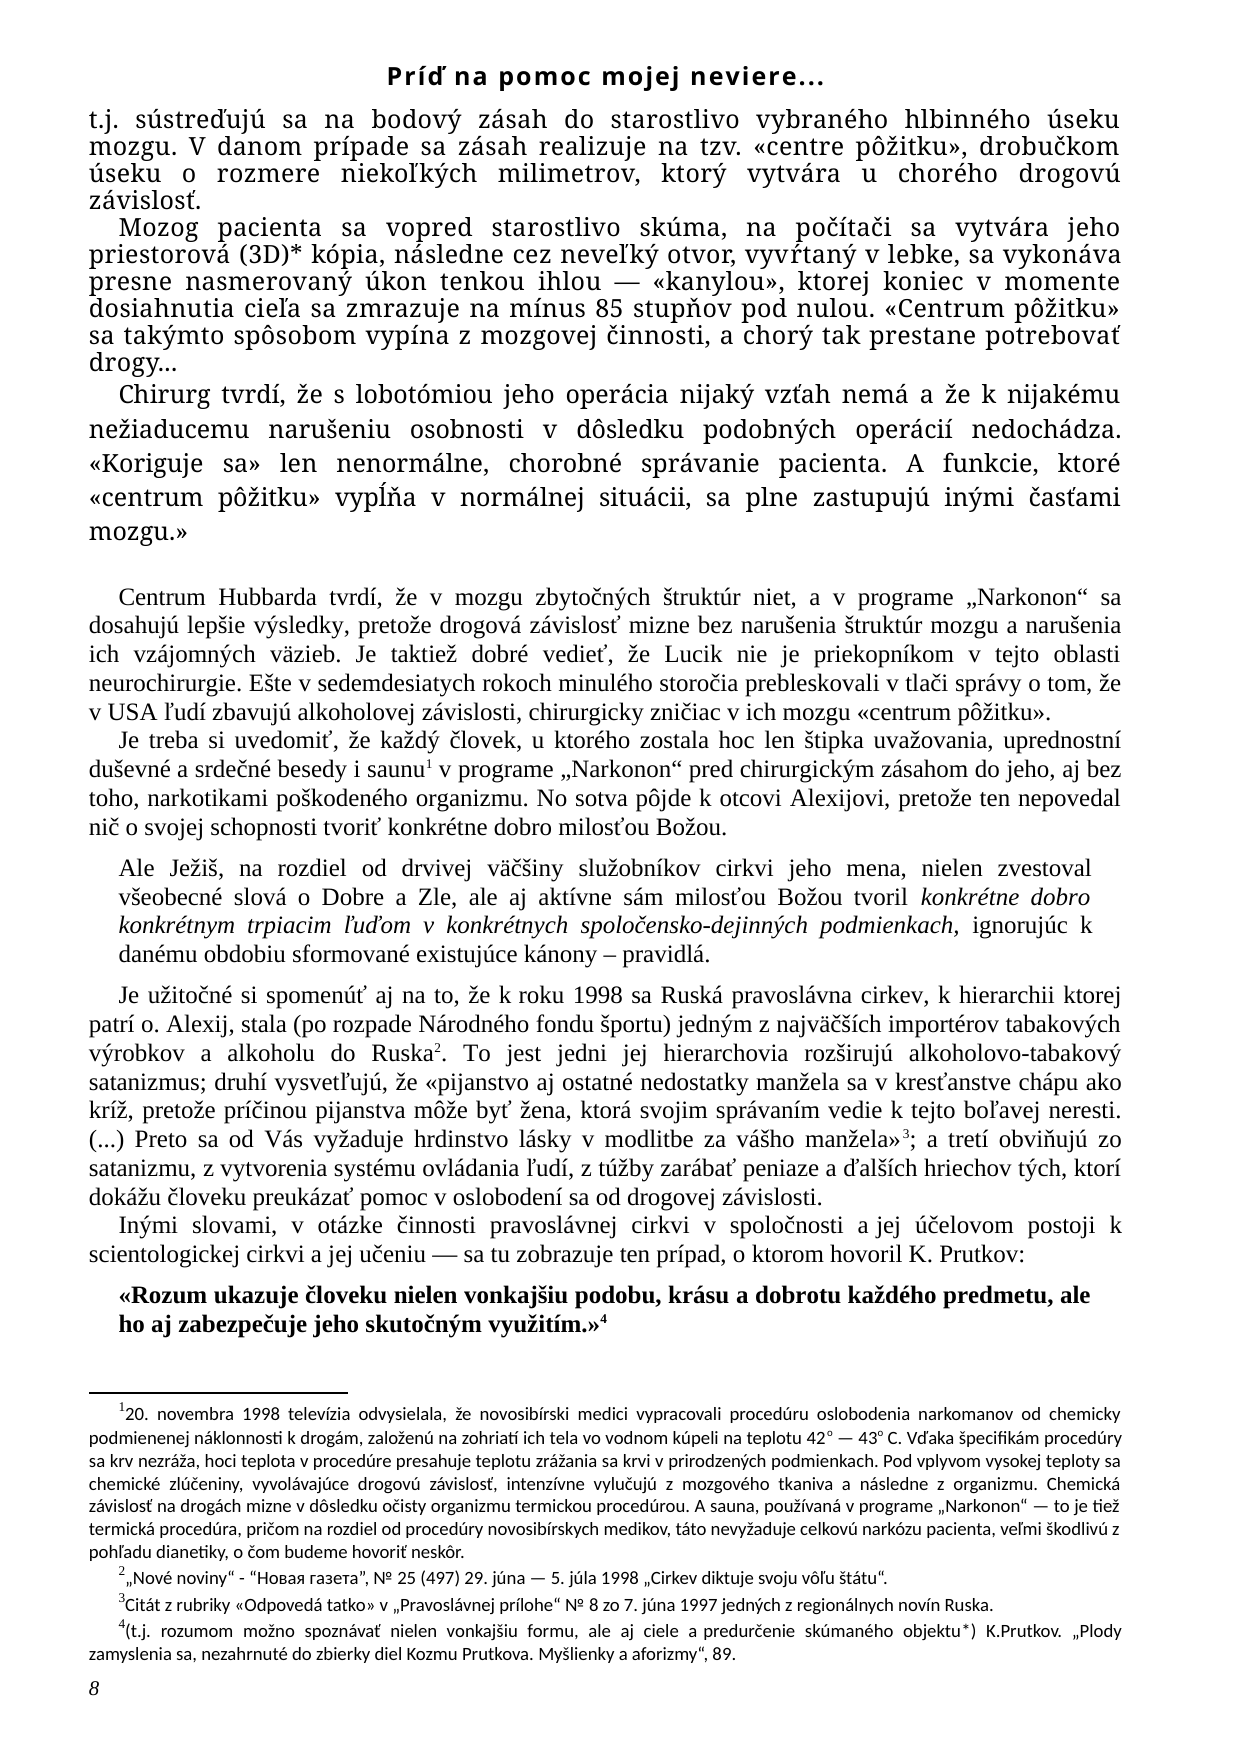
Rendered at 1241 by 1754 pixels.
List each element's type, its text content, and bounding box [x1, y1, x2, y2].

text (t.j. rozumom možno spoznávať nielen vonkajšiu formu, ale aj ciele a predurčenie skúmaného objektu*) K.Prutkov. „Plody zamyslenia sa, nezahrnuté do zbierky diel Kozmu Prutkova. Myšlienky a aforizmy“, 89. [89, 1616, 1122, 1665]
text Mozog pacienta sa vopred starostlivo skúma, na počítači sa vytvára jeho priestorová (3D)* kópia, následne cez neveľký otvor, vyvŕtaný v lebke, sa vykonáva presne nasmerovaný úkon tenkou ihlou — «kanylou», ktorej koniec v momente dosiahnutia cieľa sa zmrazuje na mínus 85 stupňov pod nulou. «Centrum pôžitku» sa takýmto spôsobom vypína z mozgovej činnosti, a chorý tak prestane potrebovať drogy... [89, 215, 1122, 377]
text «Rozum ukazuje človeku nielen vonkajšiu podobu, krásu a dobrotu každého predmetu, ale ho aj zabezpečuje jeho skutočným využitím.» [118, 1280, 1092, 1338]
text „Nové noviny“ - “Нoвaя гaзeтa”, № 25 (497) 29. júna — 5. júla 1998 „Cirkev diktuje svoju vôľu štátu“. [89, 1563, 1122, 1590]
text Centrum Hubbarda tvrdí, že v mozgu zbytočných štruktúr niet, a v programe „Narkonon“ sa dosahujú lepšie výsledky, pretože drogová závislosť mizne bez narušenia štruktúr mozgu a narušenia ich vzájomných väzieb. Je taktiež dobré vedieť, že Lucik nie je priekopníkom v tejto oblasti neurochirurgie. Ešte v sedemdesiatych rokoch minulého storočia prebleskovali v tlači správy o tom, že v USA ľudí zbavujú alkoholovej závislosti, chirurgicky zničiac v ich mozgu «centrum pôžitku». [89, 582, 1122, 725]
text Je užitočné si spomenúť aj na to, že k roku 1998 sa Ruská pravoslávna cirkev, k hierarchii ktorej patrí o. Alexij, stala (po rozpade Národného fondu športu) jedným z najväčších importérov tabakových výrobkov a alkoholu do Ruska. To jest jedni jej hierarchovia rozširujú alkoholovo-tabakový satanizmus; druhí vysvetľujú, že «pijanstvo aj ostatné nedostatky manžela sa v kresťanstve chápu ako kríž, pretože príčinou pijanstva môže byť žena, ktorá svojim správaním vedie k tejto boľavej neresti. (...) Preto sa od Vás vyžaduje hrdinstvo lásky v modlitbe za vášho manžela»; a tretí obviňujú zo satanizmu, z vytvorenia systému ovládania ľudí, z túžby zarábať peniaze a ďalších hriechov tých, ktorí dokážu človeku preukázať pomoc v oslobodení sa od drogovej závislosti. [89, 980, 1122, 1210]
text Ale Ježiš, na rozdiel od drvivej väčšiny služobníkov cirkvi jeho mena, nielen zvestoval všeobecné slová o Dobre a Zle, ale aj aktívne sám milosťou Božou tvoril konkrétne dobro konkrétnym trpiacim ľuďom v konkrétnych spoločensko-dejinných podmienkach, ignorujúc k danému obdobiu sformované existujúce kánony – pravidlá. [118, 853, 1092, 968]
text Chirurg tvrdí, že s lobotómiou jeho operácia nijaký vzťah nemá a že k nijakému nežiaducemu narušeniu osobnosti v dôsledku podobných operácií nedochádza. «Koriguje sa» len nenormálne, chorobné správanie pacienta. A funkcie, ktoré «centrum pôžitku» vypĺňa v normálnej situácii, sa plne zastupujú inými časťami mozgu.» [89, 377, 1122, 547]
text Je treba si uvedomiť, že každý človek, u ktorého zostala hoc len štipka uvažovania, uprednostní duševné a srdečné besedy i saunu v programe „Narkonon“ pred chirurgickým zásahom do jeho, aj bez toho, narkotikami poškodeného organizmu. No sotva pôjde k otcovi Alexijovi, pretože ten nepovedal nič o svojej schopnosti tvoriť konkrétne dobro milosťou Božou. [89, 725, 1122, 840]
text 20. novembra 1998 televízia odvysielala, že novosibírski medici vypracovali procedúru oslobodenia narkomanov od chemicky podmienenej náklonnosti k drogám, založenú na zohriatí ich tela vo vodnom kúpeli na teplotu 42o — 43o С. Vďaka špecifikám procedúry sa krv nezráža, hoci teplota v procedúre presahuje teplotu zrážania sa krvi v prirodzených podmienkach. Pod vplyvom vysokej teploty sa chemické zlúčeniny, vyvolávajúce drogovú závislosť, intenzívne vylučujú z mozgového tkaniva a následne z organizmu. Chemická závislosť na drogách mizne v dôsledku očisty organizmu termickou procedúrou. A sauna, používaná v programe „Narkonon“ — to je tiež termická procedúra, pričom na rozdiel od procedúry novosibírskych medikov, táto nevyžaduje celkovú narkózu pacienta, veľmi škodlivú z pohľadu dianetiky, o čom budeme hovoriť neskôr. [89, 1399, 1122, 1563]
text Citát z rubriky «Odpovedá tatko» v „Pravoslávnej prílohe“ № 8 zo 7. júna 1997 jedných z regionálnych novín Ruska. [89, 1590, 1122, 1616]
text Inými slovami, v otázke činnosti pravoslávnej cirkvi v spoločnosti a jej účelovom postoji k scientologickej cirkvi a jej učeniu — sa tu zobrazuje ten prípad, o ktorom hovoril K. Prutkov: [89, 1210, 1122, 1268]
text t.j. sústreďujú sa na bodový zásah do starostlivo vybraného hlbinného úseku mozgu. V danom prípade sa zásah realizuje na tzv. «centre pôžitku», drobučkom úseku o rozmere niekoľkých milimetrov, ktorý vytvára u chorého drogovú závislosť. [89, 106, 1122, 215]
